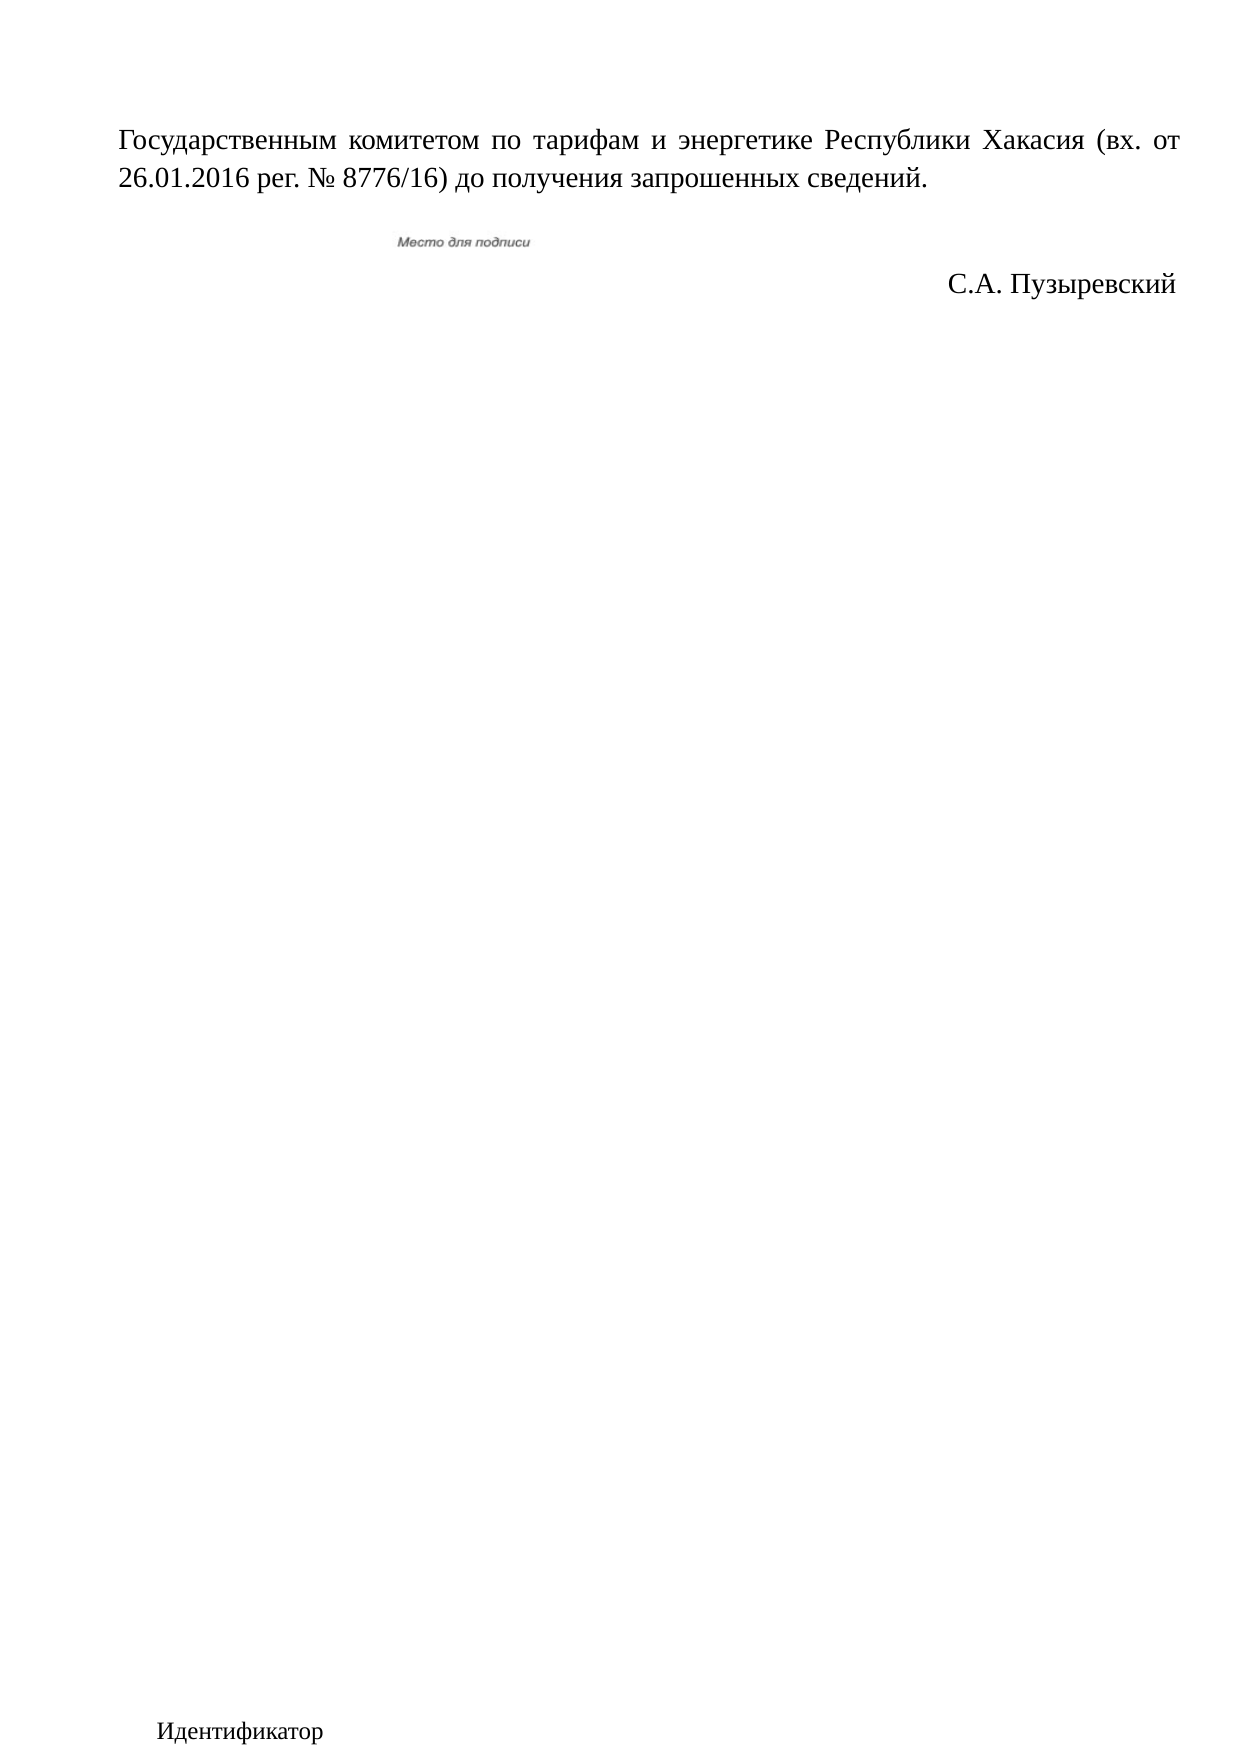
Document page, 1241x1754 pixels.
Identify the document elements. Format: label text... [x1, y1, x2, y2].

table_cell [353, 459, 832, 537]
table_header [118, 194, 352, 459]
table_header С.А. Пузыревский [832, 194, 1182, 459]
text Государственным комитетом по тарифам и энергетике Республики Хакасия (вх. от 26.01.2016 рег. № 8776/16) до получения запрошенных сведений. [118, 118, 1181, 194]
table_header [353, 194, 832, 459]
picture [364, 206, 553, 286]
table_cell [832, 459, 1182, 537]
table_cell [118, 459, 352, 537]
